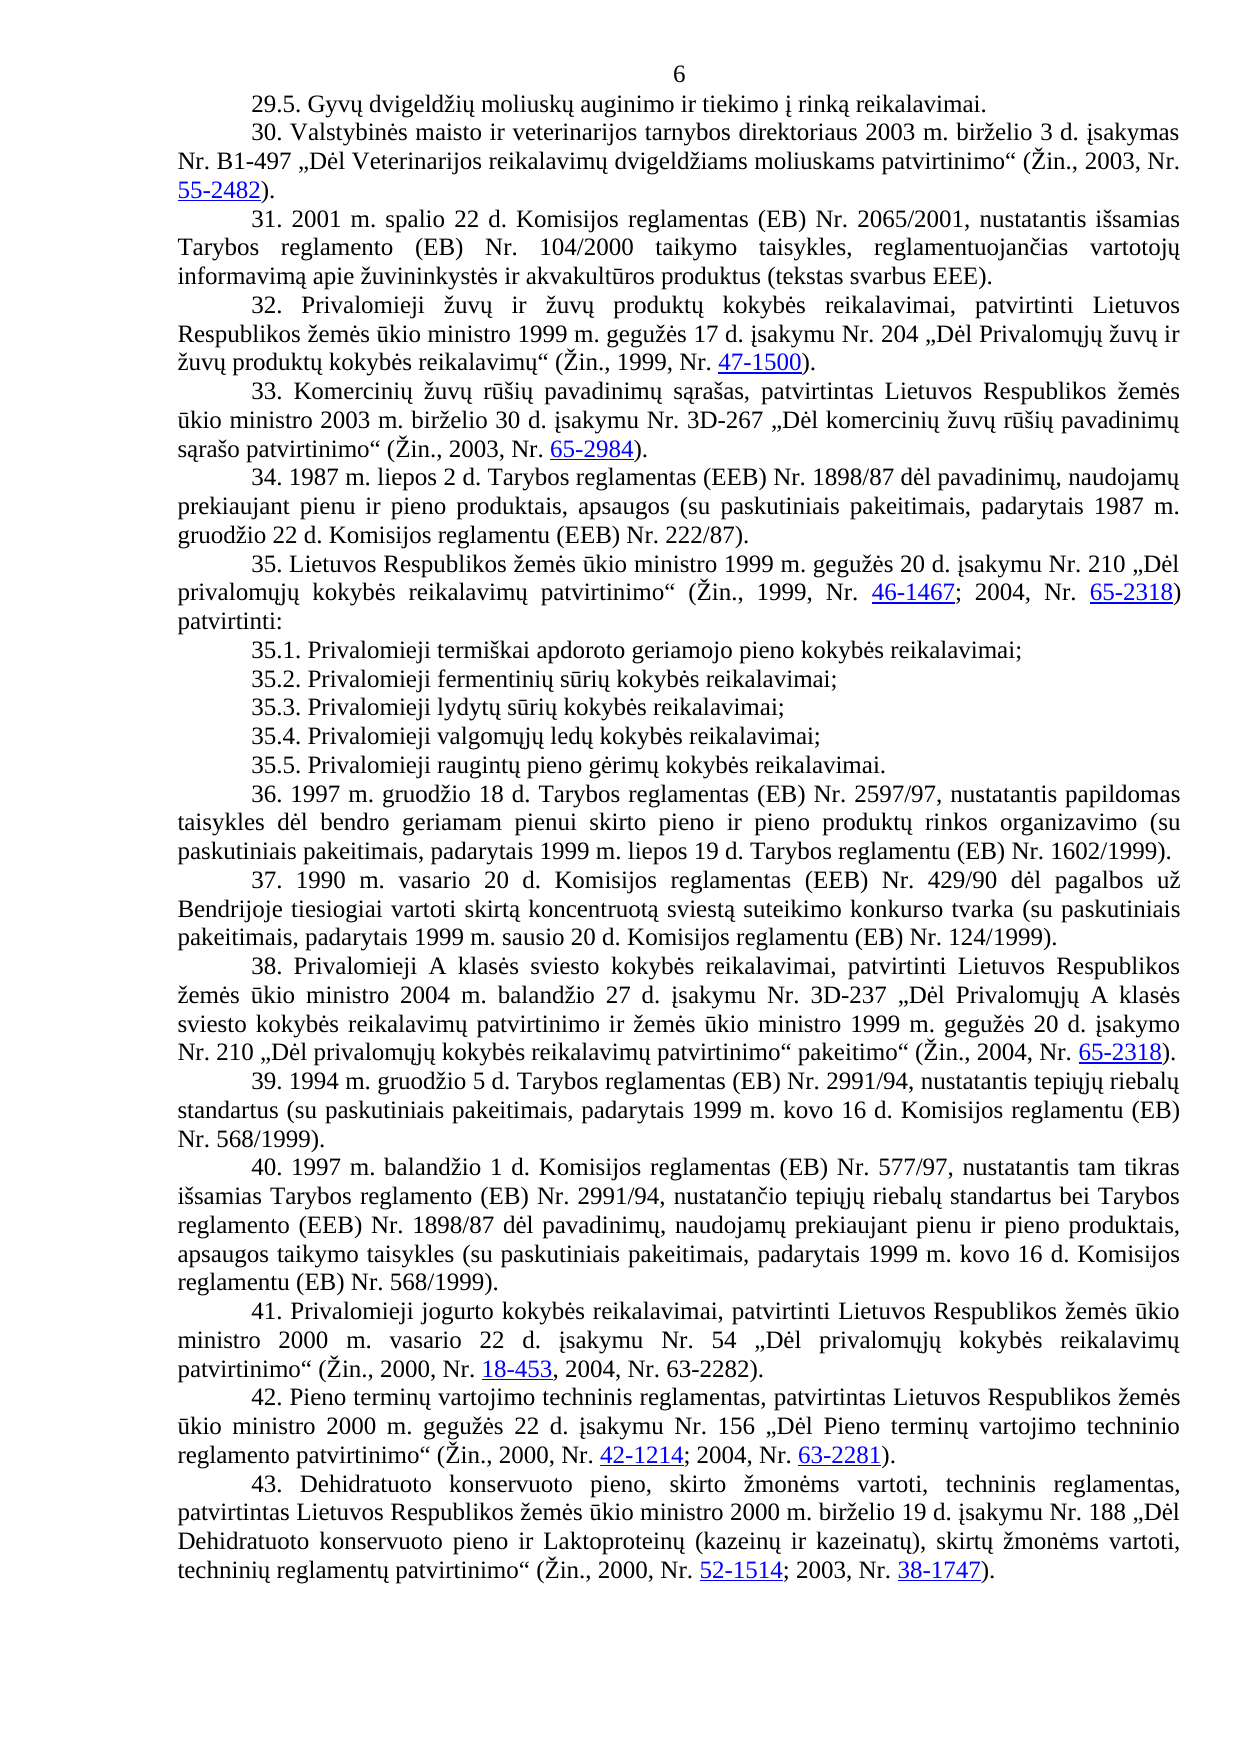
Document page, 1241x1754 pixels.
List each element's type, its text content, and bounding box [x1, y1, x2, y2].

text 35.2. Privalomieji fermentinių sūrių kokybės reikalavimai; [177, 664, 1181, 692]
text 29.5. Gyvų dvigeldžių moliuskų auginimo ir tiekimo į rinką reikalavimai. [177, 89, 1181, 117]
text 41. Privalomieji jogurto kokybės reikalavimai, patvirtinti Lietuvos Respublikos žemės ūkio ministro 2000 m. vasario 22 d. įsakymu Nr. 54 „Dėl privalomųjų kokybės reikalavimų patvirtinimo“ (Žin., 2000, Nr. 18-453, 2004, Nr. 63-2282). [177, 1296, 1181, 1382]
text 43. Dehidratuoto konservuoto pieno, skirto žmonėms vartoti, techninis reglamentas, patvirtintas Lietuvos Respublikos žemės ūkio ministro 2000 m. birželio 19 d. įsakymu Nr. 188 „Dėl Dehidratuoto konservuoto pieno ir Laktoproteinų (kazeinų ir kazeinatų), skirtų žmonėms vartoti, techninių reglamentų patvirtinimo“ (Žin., 2000, Nr. 52-1514; 2003, Nr. 38-1747). [177, 1469, 1181, 1584]
text 35.3. Privalomieji lydytų sūrių kokybės reikalavimai; [177, 692, 1181, 721]
text 35.5. Privalomieji raugintų pieno gėrimų kokybės reikalavimai. [177, 750, 1181, 779]
text 40. 1997 m. balandžio 1 d. Komisijos reglamentas (EB) Nr. 577/97, nustatantis tam tikras išsamias Tarybos reglamento (EB) Nr. 2991/94, nustatančio tepiųjų riebalų standartus bei Tarybos reglamento (EEB) Nr. 1898/87 dėl pavadinimų, naudojamų prekiaujant pienu ir pieno produktais, apsaugos taikymo taisykles (su paskutiniais pakeitimais, padarytais 1999 m. kovo 16 d. Komisijos reglamentu (EB) Nr. 568/1999). [177, 1152, 1181, 1296]
text 42. Pieno terminų vartojimo techninis reglamentas, patvirtintas Lietuvos Respublikos žemės ūkio ministro 2000 m. gegužės 22 d. įsakymu Nr. 156 „Dėl Pieno terminų vartojimo techninio reglamento patvirtinimo“ (Žin., 2000, Nr. 42-1214; 2004, Nr. 63-2281). [177, 1382, 1181, 1469]
text 35.1. Privalomieji termiškai apdoroto geriamojo pieno kokybės reikalavimai; [177, 635, 1181, 664]
text 32. Privalomieji žuvų ir žuvų produktų kokybės reikalavimai, patvirtinti Lietuvos Respublikos žemės ūkio ministro 1999 m. gegužės 17 d. įsakymu Nr. 204 „Dėl Privalomųjų žuvų ir žuvų produktų kokybės reikalavimų“ (Žin., 1999, Nr. 47-1500). [177, 290, 1181, 376]
text 37. 1990 m. vasario 20 d. Komisijos reglamentas (EEB) Nr. 429/90 dėl pagalbos už Bendrijoje tiesiogiai vartoti skirtą koncentruotą sviestą suteikimo konkurso tvarka (su paskutiniais pakeitimais, padarytais 1999 m. sausio 20 d. Komisijos reglamentu (EB) Nr. 124/1999). [177, 865, 1181, 951]
text 35.4. Privalomieji valgomųjų ledų kokybės reikalavimai; [177, 721, 1181, 750]
text 31. 2001 m. spalio 22 d. Komisijos reglamentas (EB) Nr. 2065/2001, nustatantis išsamias Tarybos reglamento (EB) Nr. 104/2000 taikymo taisykles, reglamentuojančias vartotojų informavimą apie žuvininkystės ir akvakultūros produktus (tekstas svarbus EEE). [177, 204, 1181, 290]
text 34. 1987 m. liepos 2 d. Tarybos reglamentas (EEB) Nr. 1898/87 dėl pavadinimų, naudojamų prekiaujant pienu ir pieno produktais, apsaugos (su paskutiniais pakeitimais, padarytais 1987 m. gruodžio 22 d. Komisijos reglamentu (EEB) Nr. 222/87). [177, 462, 1181, 549]
text 36. 1997 m. gruodžio 18 d. Tarybos reglamentas (EB) Nr. 2597/97, nustatantis papildomas taisykles dėl bendro geriamam pienui skirto pieno ir pieno produktų rinkos organizavimo (su paskutiniais pakeitimais, padarytais 1999 m. liepos 19 d. Tarybos reglamentu (EB) Nr. 1602/1999). [177, 779, 1181, 865]
text 35. Lietuvos Respublikos žemės ūkio ministro 1999 m. gegužės 20 d. įsakymu Nr. 210 „Dėl privalomųjų kokybės reikalavimų patvirtinimo“ (Žin., 1999, Nr. 46-1467; 2004, Nr. 65-2318) patvirtinti: [177, 549, 1181, 635]
text 39. 1994 m. gruodžio 5 d. Tarybos reglamentas (EB) Nr. 2991/94, nustatantis tepiųjų riebalų standartus (su paskutiniais pakeitimais, padarytais 1999 m. kovo 16 d. Komisijos reglamentu (EB) Nr. 568/1999). [177, 1066, 1181, 1152]
text 30. Valstybinės maisto ir veterinarijos tarnybos direktoriaus 2003 m. birželio 3 d. įsakymas Nr. B1-497 „Dėl Veterinarijos reikalavimų dvigeldžiams moliuskams patvirtinimo“ (Žin., 2003, Nr. 55-2482). [177, 117, 1181, 204]
text 38. Privalomieji A klasės sviesto kokybės reikalavimai, patvirtinti Lietuvos Respublikos žemės ūkio ministro 2004 m. balandžio 27 d. įsakymu Nr. 3D-237 „Dėl Privalomųjų A klasės sviesto kokybės reikalavimų patvirtinimo ir žemės ūkio ministro 1999 m. gegužės 20 d. įsakymo Nr. 210 „Dėl privalomųjų kokybės reikalavimų patvirtinimo“ pakeitimo“ (Žin., 2004, Nr. 65-2318). [177, 951, 1181, 1066]
text 33. Komercinių žuvų rūšių pavadinimų sąrašas, patvirtintas Lietuvos Respublikos žemės ūkio ministro 2003 m. birželio 30 d. įsakymu Nr. 3D-267 „Dėl komercinių žuvų rūšių pavadinimų sąrašo patvirtinimo“ (Žin., 2003, Nr. 65-2984). [177, 376, 1181, 462]
